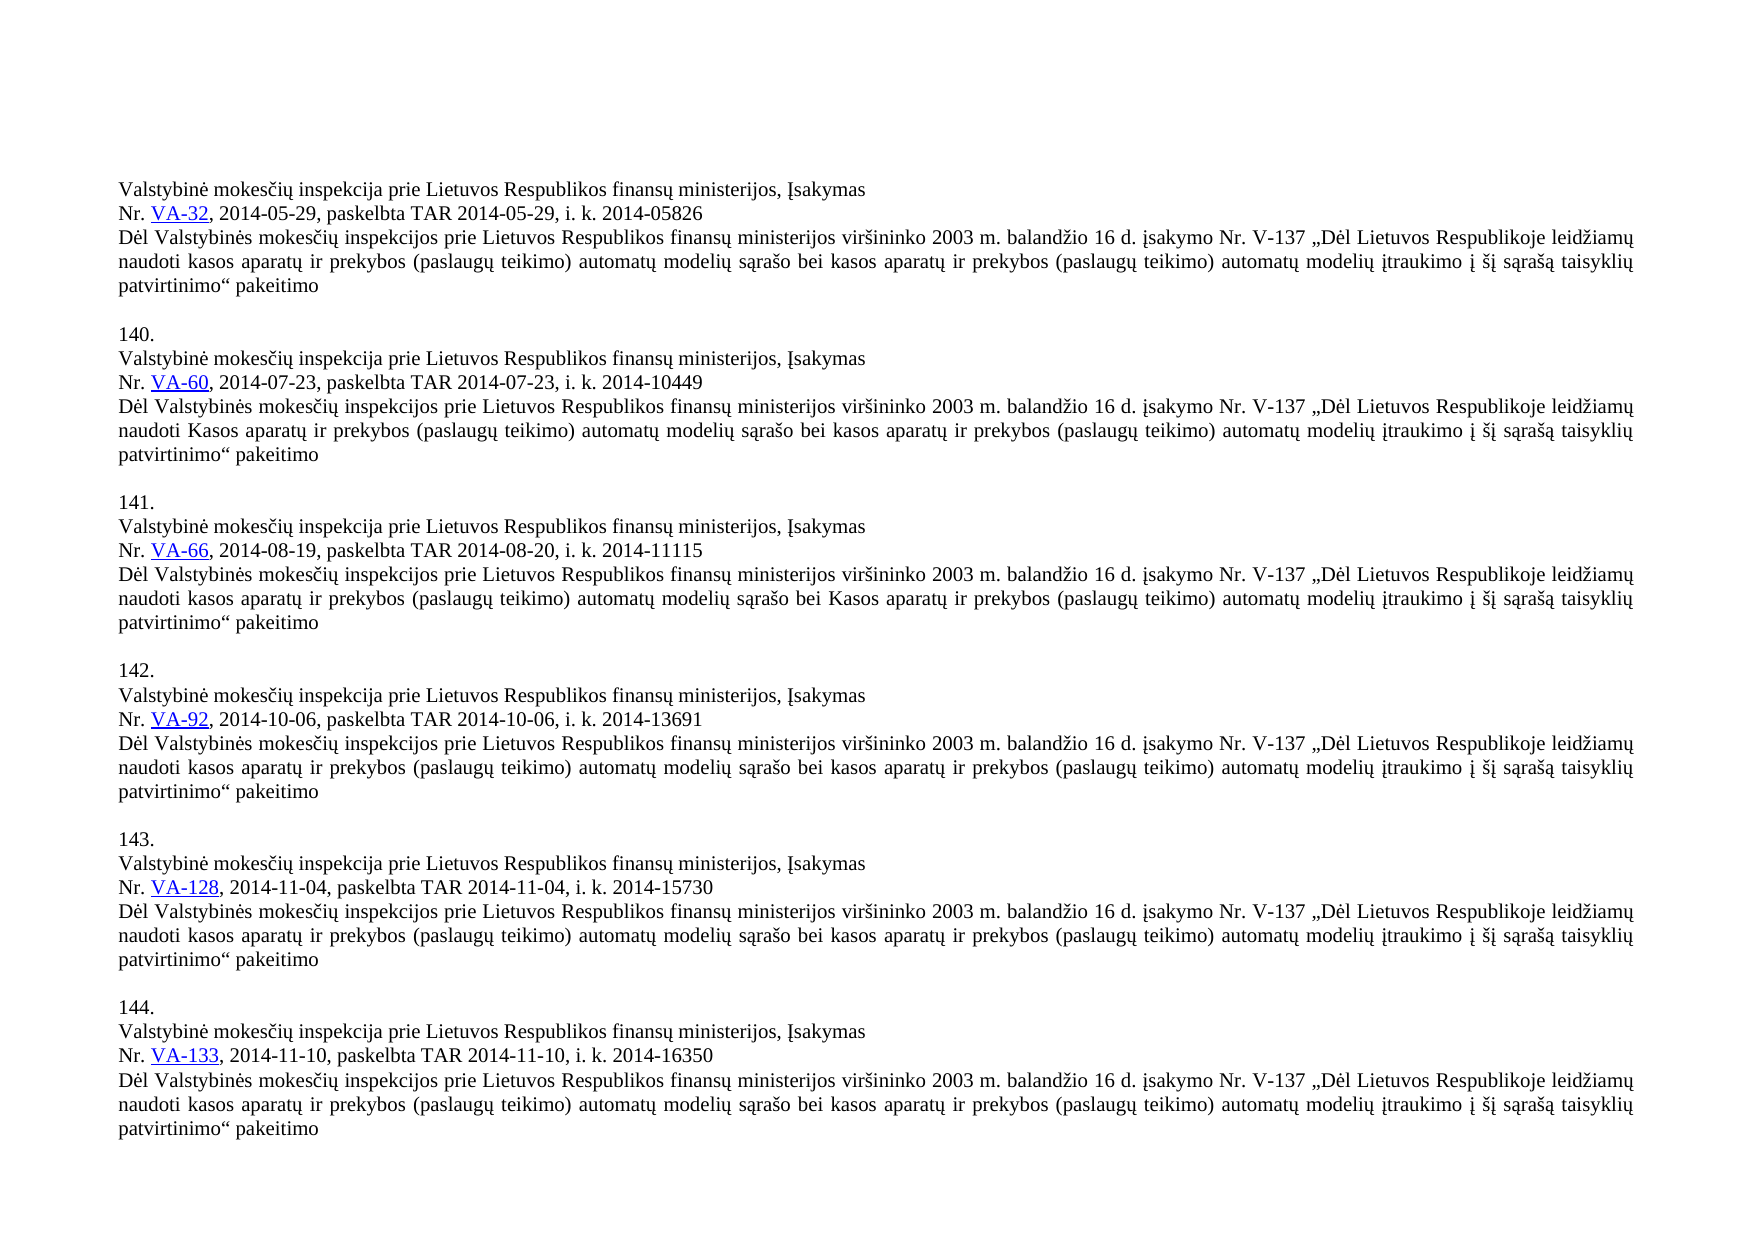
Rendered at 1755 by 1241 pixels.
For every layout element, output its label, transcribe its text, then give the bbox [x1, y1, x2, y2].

text Nr. VA-128, 2014-11-04, paskelbta TAR 2014-11-04, i. k. 2014-15730 [118, 875, 1636, 899]
text 141. [118, 490, 1636, 514]
text 144. [118, 995, 1636, 1019]
text 142. [118, 658, 1636, 682]
text 143. [118, 827, 1636, 851]
text Valstybinė mokesčių inspekcija prie Lietuvos Respublikos finansų ministerijos, Įsakymas [118, 1019, 1636, 1043]
text Valstybinė mokesčių inspekcija prie Lietuvos Respublikos finansų ministerijos, Įsakymas [118, 346, 1636, 370]
text Valstybinė mokesčių inspekcija prie Lietuvos Respublikos finansų ministerijos, Įsakymas [118, 682, 1636, 707]
text Nr. VA-133, 2014-11-10, paskelbta TAR 2014-11-10, i. k. 2014-16350 [118, 1043, 1636, 1067]
text Nr. VA-32, 2014-05-29, paskelbta TAR 2014-05-29, i. k. 2014-05826 [118, 201, 1636, 225]
text Dėl Valstybinės mokesčių inspekcijos prie Lietuvos Respublikos finansų ministerijos viršininko 2003 m. balandžio 16 d. įsakymo Nr. V-137 „Dėl Lietuvos Respublikoje leidžiamų naudoti kasos aparatų ir prekybos (paslaugų teikimo) automatų modelių sąrašo bei Kasos aparatų ir prekybos (paslaugų teikimo) automatų modelių įtraukimo į šį sąrašą taisyklių patvirtinimo“ pakeitimo [118, 562, 1636, 634]
text Valstybinė mokesčių inspekcija prie Lietuvos Respublikos finansų ministerijos, Įsakymas [118, 851, 1636, 875]
text Valstybinė mokesčių inspekcija prie Lietuvos Respublikos finansų ministerijos, Įsakymas [118, 177, 1636, 201]
text Dėl Valstybinės mokesčių inspekcijos prie Lietuvos Respublikos finansų ministerijos viršininko 2003 m. balandžio 16 d. įsakymo Nr. V-137 „Dėl Lietuvos Respublikoje leidžiamų naudoti kasos aparatų ir prekybos (paslaugų teikimo) automatų modelių sąrašo bei kasos aparatų ir prekybos (paslaugų teikimo) automatų modelių įtraukimo į šį sąrašą taisyklių patvirtinimo“ pakeitimo [118, 1067, 1636, 1140]
text Dėl Valstybinės mokesčių inspekcijos prie Lietuvos Respublikos finansų ministerijos viršininko 2003 m. balandžio 16 d. įsakymo Nr. V-137 „Dėl Lietuvos Respublikoje leidžiamų naudoti kasos aparatų ir prekybos (paslaugų teikimo) automatų modelių sąrašo bei kasos aparatų ir prekybos (paslaugų teikimo) automatų modelių įtraukimo į šį sąrašą taisyklių patvirtinimo“ pakeitimo [118, 731, 1636, 803]
text Dėl Valstybinės mokesčių inspekcijos prie Lietuvos Respublikos finansų ministerijos viršininko 2003 m. balandžio 16 d. įsakymo Nr. V-137 „Dėl Lietuvos Respublikoje leidžiamų naudoti Kasos aparatų ir prekybos (paslaugų teikimo) automatų modelių sąrašo bei kasos aparatų ir prekybos (paslaugų teikimo) automatų modelių įtraukimo į šį sąrašą taisyklių patvirtinimo“ pakeitimo [118, 394, 1636, 466]
text Nr. VA-60, 2014-07-23, paskelbta TAR 2014-07-23, i. k. 2014-10449 [118, 370, 1636, 394]
text Dėl Valstybinės mokesčių inspekcijos prie Lietuvos Respublikos finansų ministerijos viršininko 2003 m. balandžio 16 d. įsakymo Nr. V-137 „Dėl Lietuvos Respublikoje leidžiamų naudoti kasos aparatų ir prekybos (paslaugų teikimo) automatų modelių sąrašo bei kasos aparatų ir prekybos (paslaugų teikimo) automatų modelių įtraukimo į šį sąrašą taisyklių patvirtinimo“ pakeitimo [118, 899, 1636, 971]
text 140. [118, 322, 1636, 346]
text Nr. VA-66, 2014-08-19, paskelbta TAR 2014-08-20, i. k. 2014-11115 [118, 538, 1636, 562]
text Valstybinė mokesčių inspekcija prie Lietuvos Respublikos finansų ministerijos, Įsakymas [118, 514, 1636, 538]
text Nr. VA-92, 2014-10-06, paskelbta TAR 2014-10-06, i. k. 2014-13691 [118, 707, 1636, 731]
text Dėl Valstybinės mokesčių inspekcijos prie Lietuvos Respublikos finansų ministerijos viršininko 2003 m. balandžio 16 d. įsakymo Nr. V-137 „Dėl Lietuvos Respublikoje leidžiamų naudoti kasos aparatų ir prekybos (paslaugų teikimo) automatų modelių sąrašo bei kasos aparatų ir prekybos (paslaugų teikimo) automatų modelių įtraukimo į šį sąrašą taisyklių patvirtinimo“ pakeitimo [118, 225, 1636, 297]
